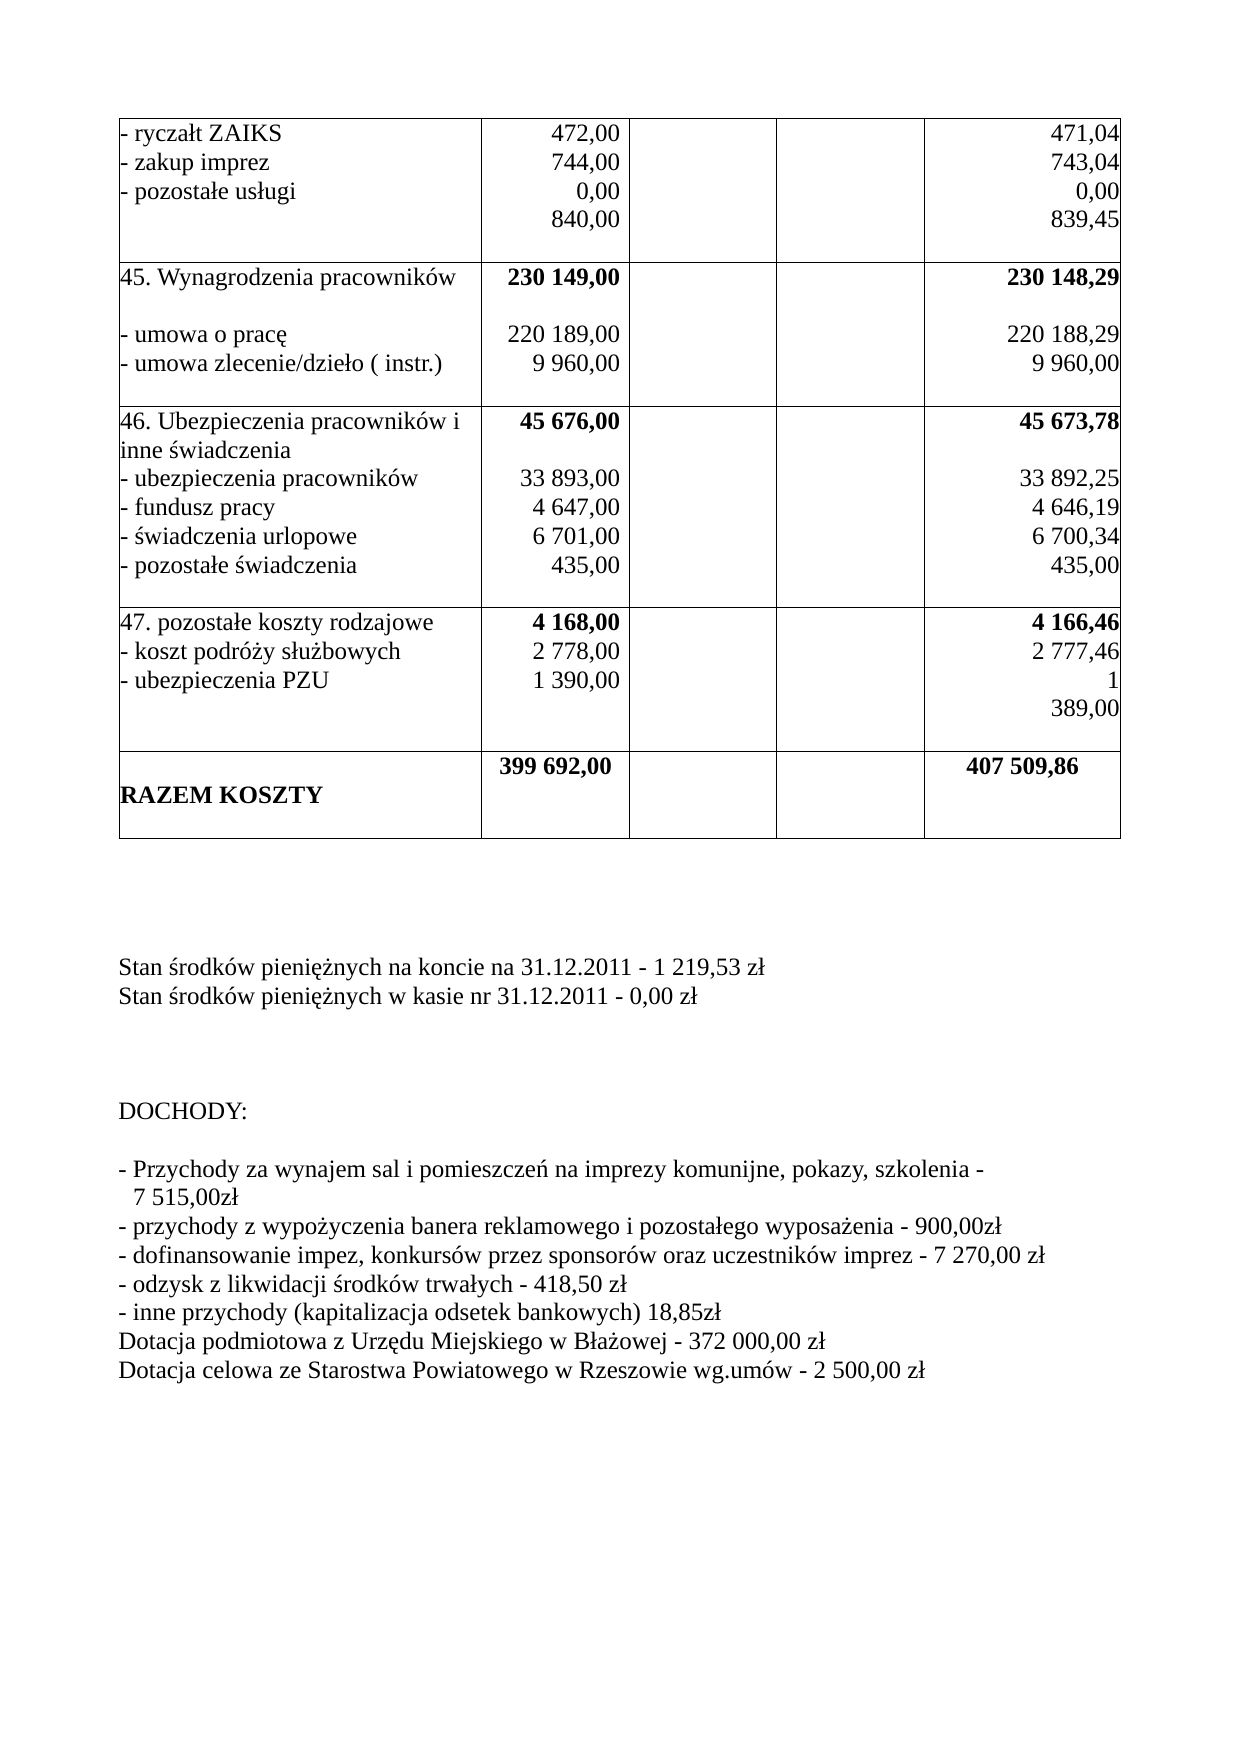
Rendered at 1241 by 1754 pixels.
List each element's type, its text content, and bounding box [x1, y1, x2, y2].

table_cell 46. Ubezpieczenia pracowników i inne świadczenia - ubezpieczenia pracowników - fundusz pracy - świadczenia urlopowe - pozostałe świadczenia [120, 407, 481, 607]
table_cell 230 149,00 220 189,00 9 960,00 [482, 263, 629, 406]
table_cell 45 673,78 33 892,25 4 646,19 6 700,34 435,00 [925, 407, 1120, 607]
table_cell 4 168,00 2 778,00 1 390,00 [482, 608, 629, 751]
table_cell [777, 752, 924, 837]
table_cell [630, 407, 776, 607]
table_cell 399 692,00 [482, 752, 629, 837]
table_cell [777, 608, 924, 751]
text Stan środków pieniężnych na koncie na 31.12.2011 - 1 219,53 zł [118, 952, 1122, 981]
text Dotacja podmiotowa z Urzędu Miejskiego w Błażowej - 372 000,00 zł [118, 1326, 1122, 1355]
text - inne przychody (kapitalizacja odsetek bankowych) 18,85zł [118, 1297, 1122, 1326]
table_cell 45 676,00 33 893,00 4 647,00 6 701,00 435,00 [482, 407, 629, 607]
table_cell 47. pozostałe koszty rodzajowe - koszt podróży służbowych - ubezpieczenia PZU [120, 608, 481, 751]
table_cell - ryczałt ZAIKS - zakup imprez - pozostałe usługi [120, 119, 481, 262]
text 7 515,00zł [133, 1182, 1122, 1211]
table_cell 472,00 744,00 0,00 840,00 [482, 119, 629, 262]
table_cell [777, 119, 924, 262]
table_cell [630, 752, 776, 837]
table_cell 471,04 743,04 0,00 839,45 [925, 119, 1120, 262]
text - Przychody za wynajem sal i pomieszczeń na imprezy komunijne, pokazy, szkolenia - [118, 1154, 1122, 1182]
table_cell 45. Wynagrodzenia pracowników - umowa o pracę - umowa zlecenie/dzieło ( instr.) [120, 263, 481, 406]
table_cell [777, 263, 924, 406]
text DOCHODY: [118, 1096, 1122, 1125]
text - dofinansowanie impez, konkursów przez sponsorów oraz uczestników imprez - 7 270,00 zł [118, 1240, 1122, 1269]
table_cell [630, 119, 776, 262]
table_cell [630, 263, 776, 406]
table_cell 407 509,86 [925, 752, 1120, 837]
text Stan środków pieniężnych w kasie nr 31.12.2011 - 0,00 zł [118, 981, 1122, 1010]
text - odzysk z likwidacji środków trwałych - 418,50 zł [118, 1269, 1122, 1297]
text Dotacja celowa ze Starostwa Powiatowego w Rzeszowie wg.umów - 2 500,00 zł [118, 1355, 1122, 1384]
table_cell [777, 407, 924, 607]
text - przychody z wypożyczenia banera reklamowego i pozostałego wyposażenia - 900,00zł [118, 1211, 1122, 1240]
table_cell RAZEM KOSZTY [120, 752, 481, 837]
table_cell 230 148,29 220 188,29 9 960,00 [925, 263, 1120, 406]
table_cell 4 166,46 2 777,46 1 389,00 [925, 608, 1120, 751]
table_cell [630, 608, 776, 751]
